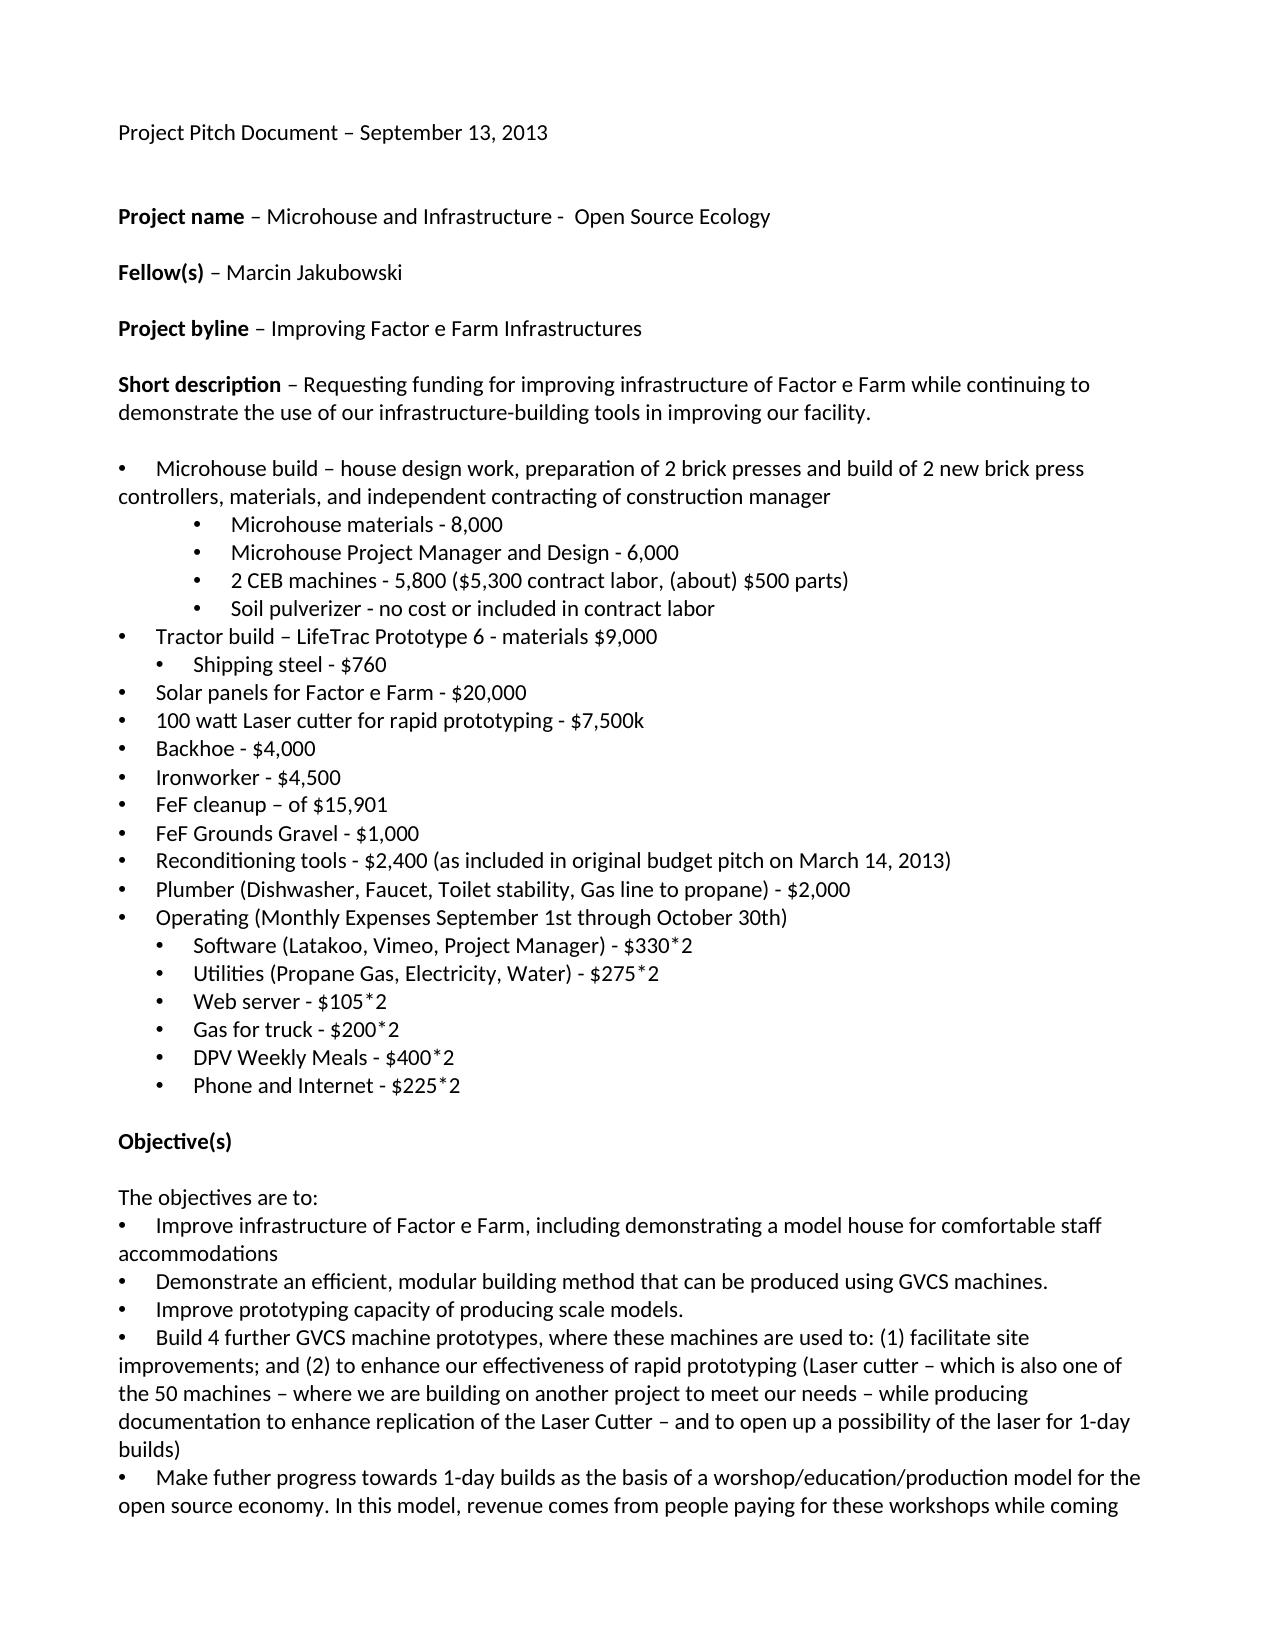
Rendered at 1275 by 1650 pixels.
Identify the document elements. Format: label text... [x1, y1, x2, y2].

list Build 4 further GVCS machine prototypes, where these machines are used to: (1) facilitate site improvements; and (2) to enhance our effectiveness of rapid prototyping (Laser cutter – which is also one of the 50 machines – where we are building on another project to meet our needs – while producing documentation to enhance replication of the Laser Cutter – and to open up a possibility of the laser for 1-day builds) [81, 1323, 1157, 1463]
list Phone and Internet - $225*2 [118, 1071, 1157, 1099]
text Fellow(s) – Marcin Jakubowski [118, 258, 1157, 286]
list Backhoe - $4,000 [81, 734, 1157, 763]
list Tractor build – LifeTrac Prototype 6 - materials $9,000 [81, 622, 1157, 651]
list Microhouse build – house design work, preparation of 2 brick presses and build of 2 new brick press controllers, materials, and independent contracting of construction manager [81, 454, 1157, 510]
list Utilities (Propane Gas, Electricity, Water) - $275*2 [118, 959, 1157, 987]
list FeF Grounds Gravel - $1,000 [81, 819, 1157, 847]
list Gas for truck - $200*2 [118, 1015, 1157, 1043]
list Microhouse Project Manager and Design - 6,000 [193, 538, 1157, 566]
list Shipping steel - $760 [118, 651, 1157, 678]
list Software (Latakoo, Vimeo, Project Manager) - $330*2 [118, 931, 1157, 959]
text Short description – Requesting funding for improving infrastructure of Factor e Farm while continuing to demonstrate the use of our infrastructure-building tools in improving our facility. [118, 370, 1157, 426]
list FeF cleanup – of $15,901 [81, 791, 1157, 819]
list Make futher progress towards 1-day builds as the basis of a worshop/education/production model for the open source economy. In this model, revenue comes from people paying for these workshops while coming [81, 1463, 1157, 1519]
list Reconditioning tools - $2,400 (as included in original budget pitch on March 14, 2013) [81, 847, 1157, 875]
text Project name – Microhouse and Infrastructure - Open Source Ecology [118, 202, 1157, 230]
text The objectives are to: [118, 1183, 1157, 1211]
list Web server - $105*2 [118, 987, 1157, 1015]
list DPV Weekly Meals - $400*2 [118, 1043, 1157, 1071]
text Project Pitch Document – September 13, 2013 [118, 118, 1157, 146]
list 2 CEB machines - 5,800 ($5,300 contract labor, (about) $500 parts) [193, 566, 1157, 594]
text Project byline – Improving Factor e Farm Infrastructures [118, 314, 1157, 342]
list Microhouse materials - 8,000 [193, 510, 1157, 538]
list Improve prototyping capacity of producing scale models. [81, 1295, 1157, 1323]
list 100 watt Laser cutter for rapid prototyping - $7,500k [81, 707, 1157, 734]
text Objective(s) [118, 1127, 1157, 1155]
list Plumber (Dishwasher, Faucet, Toilet stability, Gas line to propane) - $2,000 [81, 875, 1157, 903]
list Demonstrate an efficient, modular building method that can be produced using GVCS machines. [81, 1267, 1157, 1295]
list Improve infrastructure of Factor e Farm, including demonstrating a model house for comfortable staff accommodations [81, 1211, 1157, 1267]
list Solar panels for Factor e Farm - $20,000 [81, 678, 1157, 707]
list Soil pulverizer - no cost or included in contract labor [193, 594, 1157, 622]
list Operating (Monthly Expenses September 1st through October 30th) [81, 903, 1157, 931]
list Ironworker - $4,500 [81, 763, 1157, 791]
